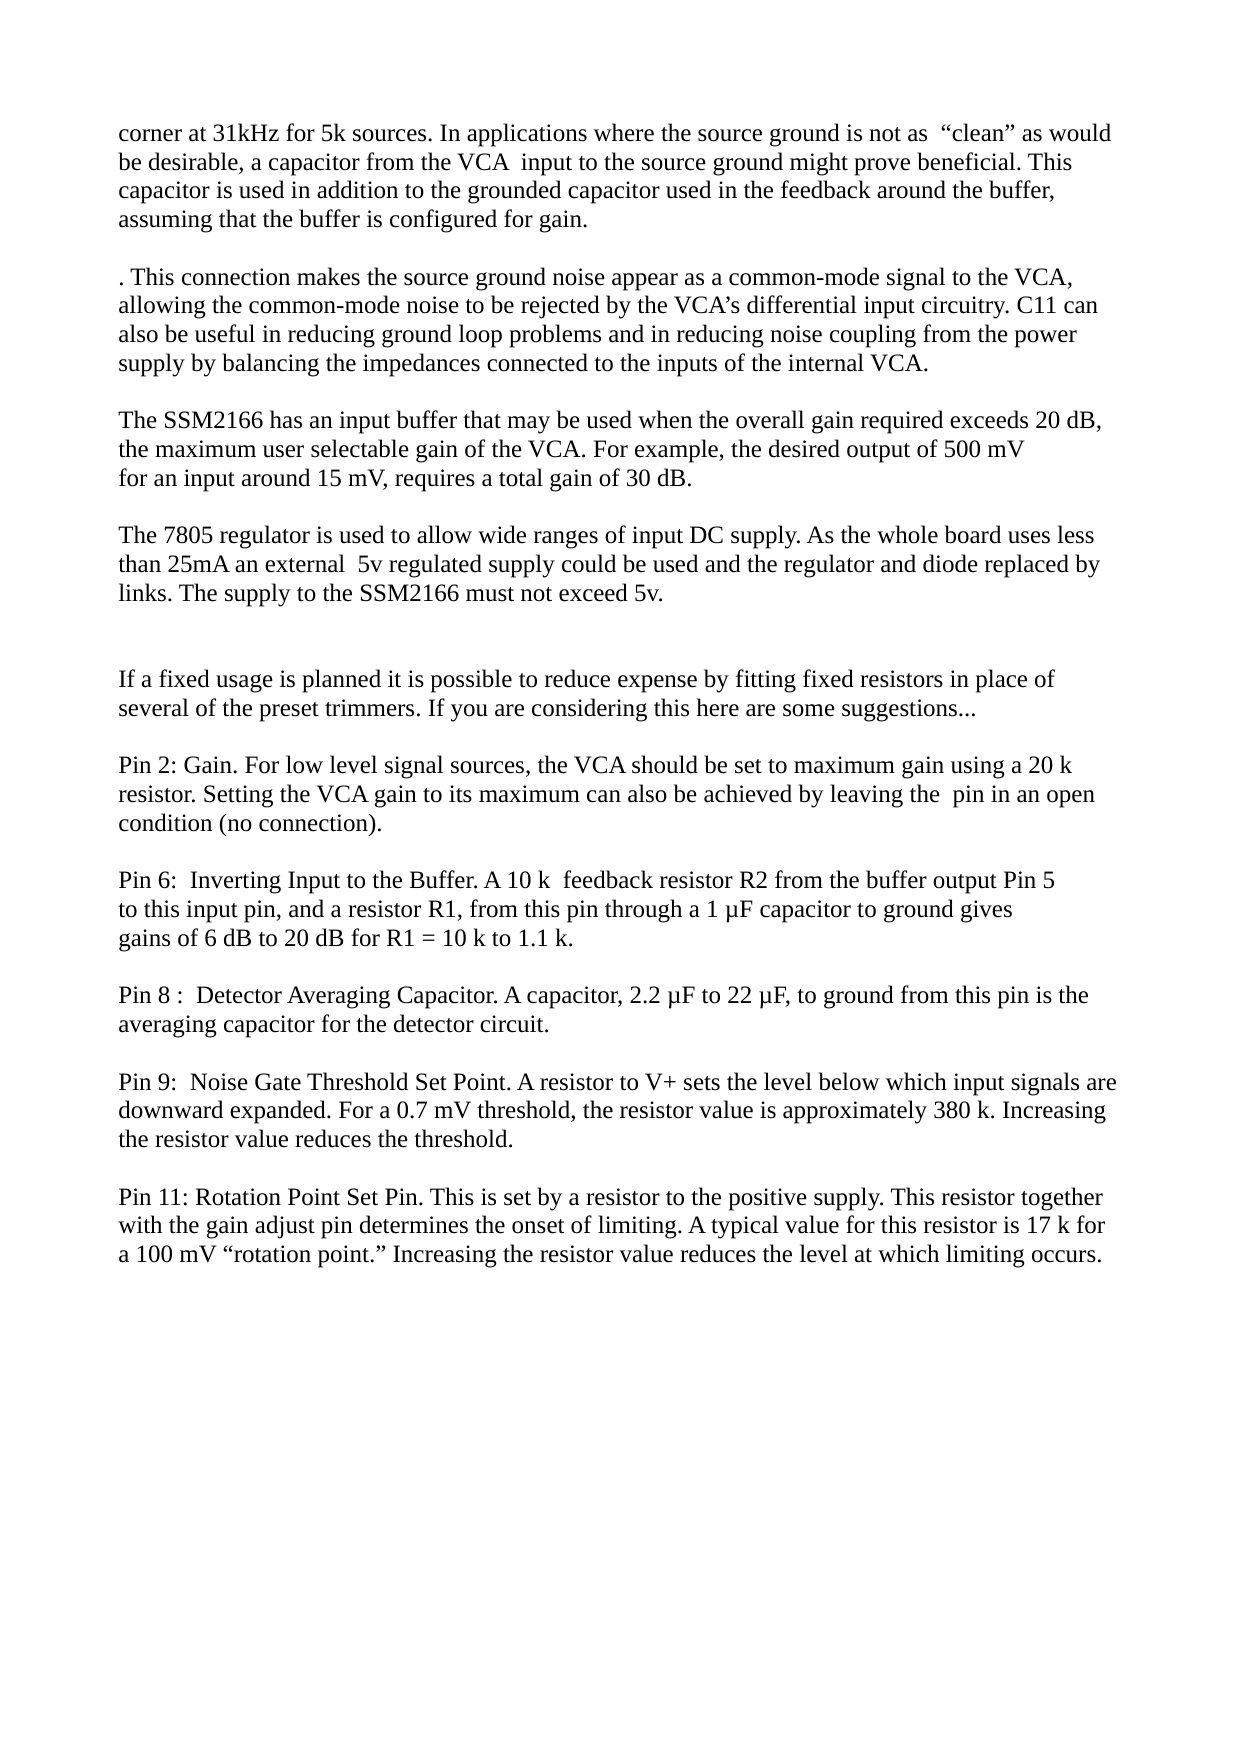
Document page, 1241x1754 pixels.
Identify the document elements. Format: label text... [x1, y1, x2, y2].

text Pin 2: Gain. For low level signal sources, the VCA should be set to maximum gain using a 20 k resistor. Setting the VCA gain to its maximum can also be achieved by leaving the pin in an open condition (no connection). [118, 751, 1122, 837]
text corner at 31kHz for 5k sources. In applications where the source ground is not as “clean” as would be desirable, a capacitor from the VCA input to the source ground might prove beneficial. This capacitor is used in addition to the grounded capacitor used in the feedback around the buffer, assuming that the buffer is configured for gain. [118, 118, 1122, 233]
text for an input around 15 mV, requires a total gain of 30 dB. [118, 463, 1122, 492]
text Pin 11: Rotation Point Set Pin. This is set by a resistor to the positive supply. This resistor together with the gain adjust pin determines the onset of limiting. A typical value for this resistor is 17 k for a 100 mV “rotation point.” Increasing the resistor value reduces the level at which limiting occurs. [118, 1182, 1122, 1268]
text . This connection makes the source ground noise appear as a common-mode signal to the VCA, allowing the common-mode noise to be rejected by the VCA’s differential input circuitry. C11 can also be useful in reducing ground loop problems and in reducing noise coupling from the power supply by balancing the impedances connected to the inputs of the internal VCA. [118, 262, 1122, 377]
text Pin 6: Inverting Input to the Buffer. A 10 k feedback resistor R2 from the buffer output Pin 5 [118, 837, 1122, 894]
text Pin 8 : Detector Averaging Capacitor. A capacitor, 2.2 µF to 22 µF, to ground from this pin is the averaging capacitor for the detector circuit. [118, 981, 1122, 1067]
text Pin 9: Noise Gate Threshold Set Point. A resistor to V+ sets the level below which input signals are downward expanded. For a 0.7 mV threshold, the resistor value is approximately 380 k. Increasing the resistor value reduces the threshold. [118, 1067, 1122, 1153]
text gains of 6 dB to 20 dB for R1 = 10 k to 1.1 k. [118, 923, 1122, 952]
text The SSM2166 has an input buffer that may be used when the overall gain required exceeds 20 dB, the maximum user selectable gain of the VCA. For example, the desired output of 500 mV [118, 406, 1122, 463]
text The 7805 regulator is used to allow wide ranges of input DC supply. As the whole board uses less than 25mA an external 5v regulated supply could be used and the regulator and diode replaced by links. The supply to the SSM2166 must not exceed 5v. [118, 521, 1122, 607]
text to this input pin, and a resistor R1, from this pin through a 1 µF capacitor to ground gives [118, 894, 1122, 923]
text If a fixed usage is planned it is possible to reduce expense by fitting fixed resistors in place of several of the preset trimmers. If you are considering this here are some suggestions... [118, 664, 1122, 722]
